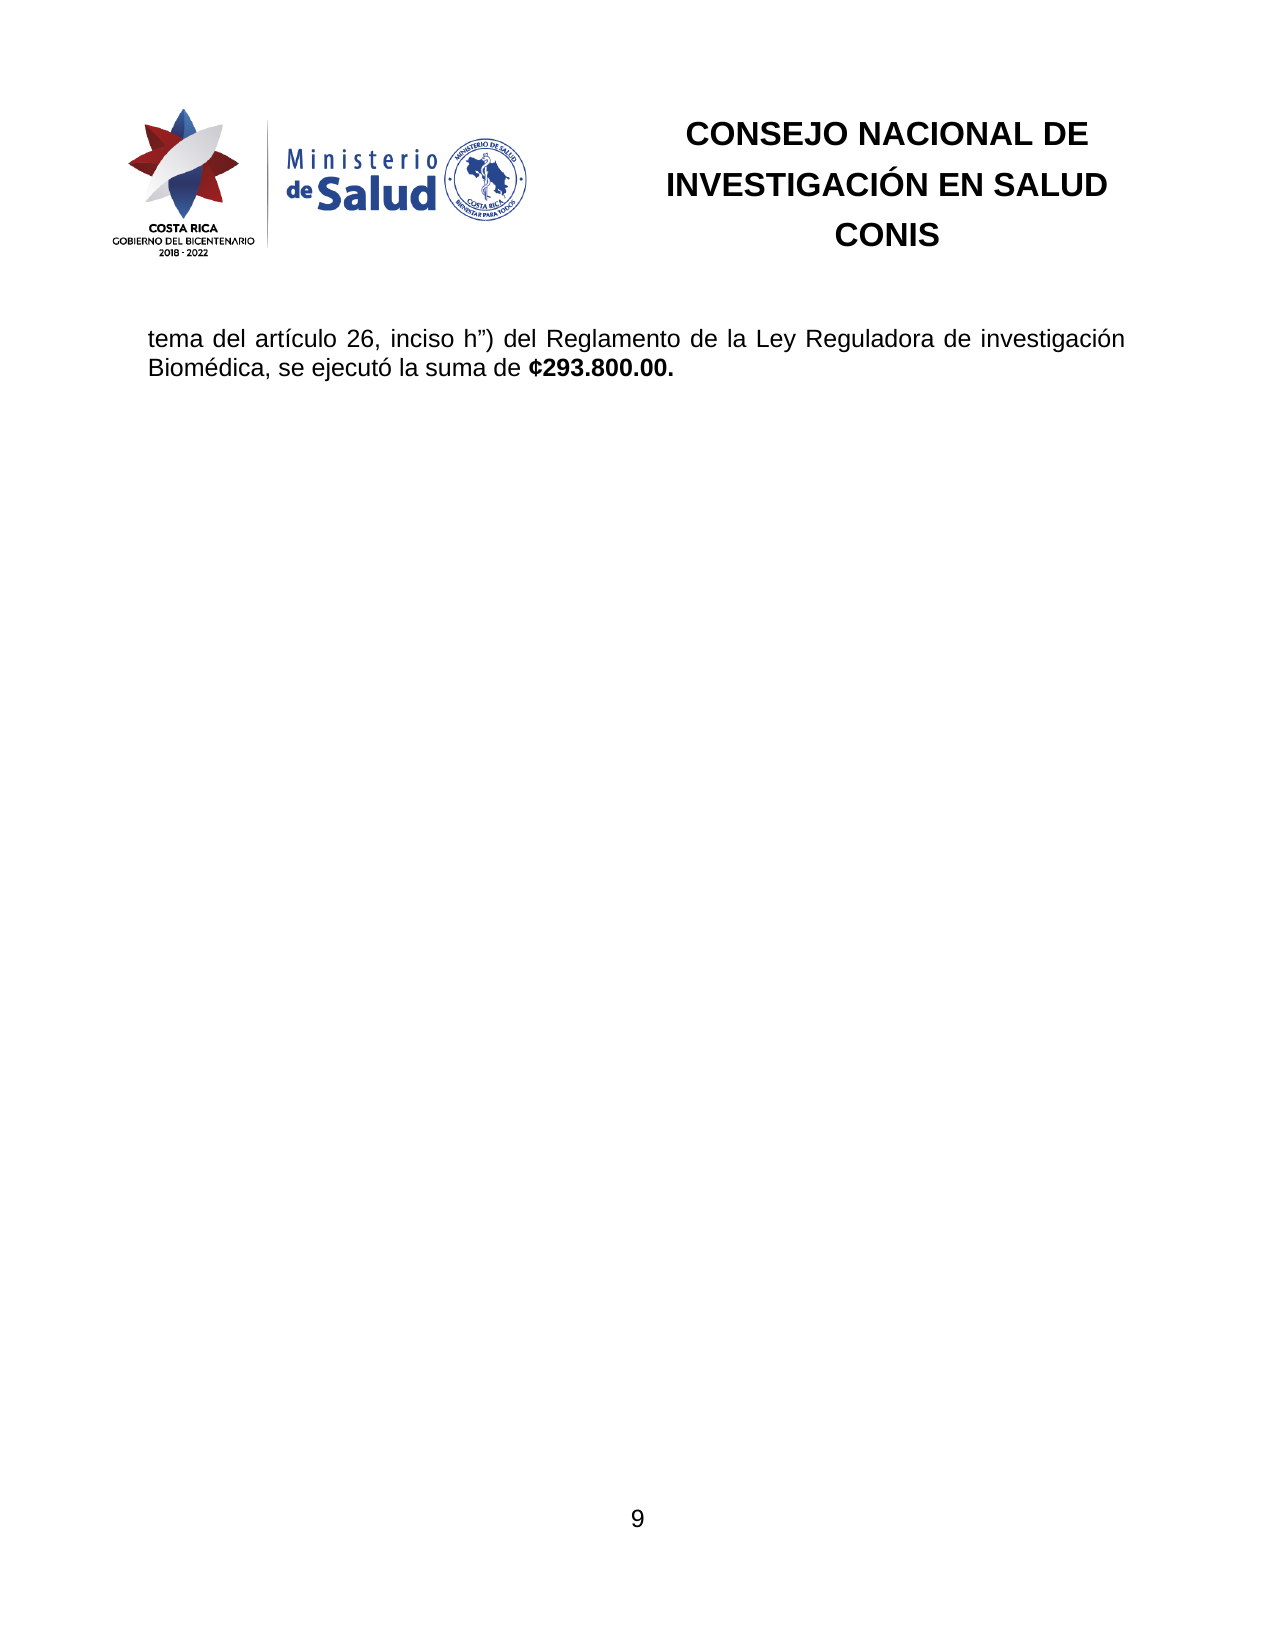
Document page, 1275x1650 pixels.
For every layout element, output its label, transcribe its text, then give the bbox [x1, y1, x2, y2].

text tema del artículo 26, inciso h”) del Reglamento de la Ley Reguladora de investigación Biomédica, se ejecutó la suma de ¢293.800.00. [148, 324, 1127, 382]
